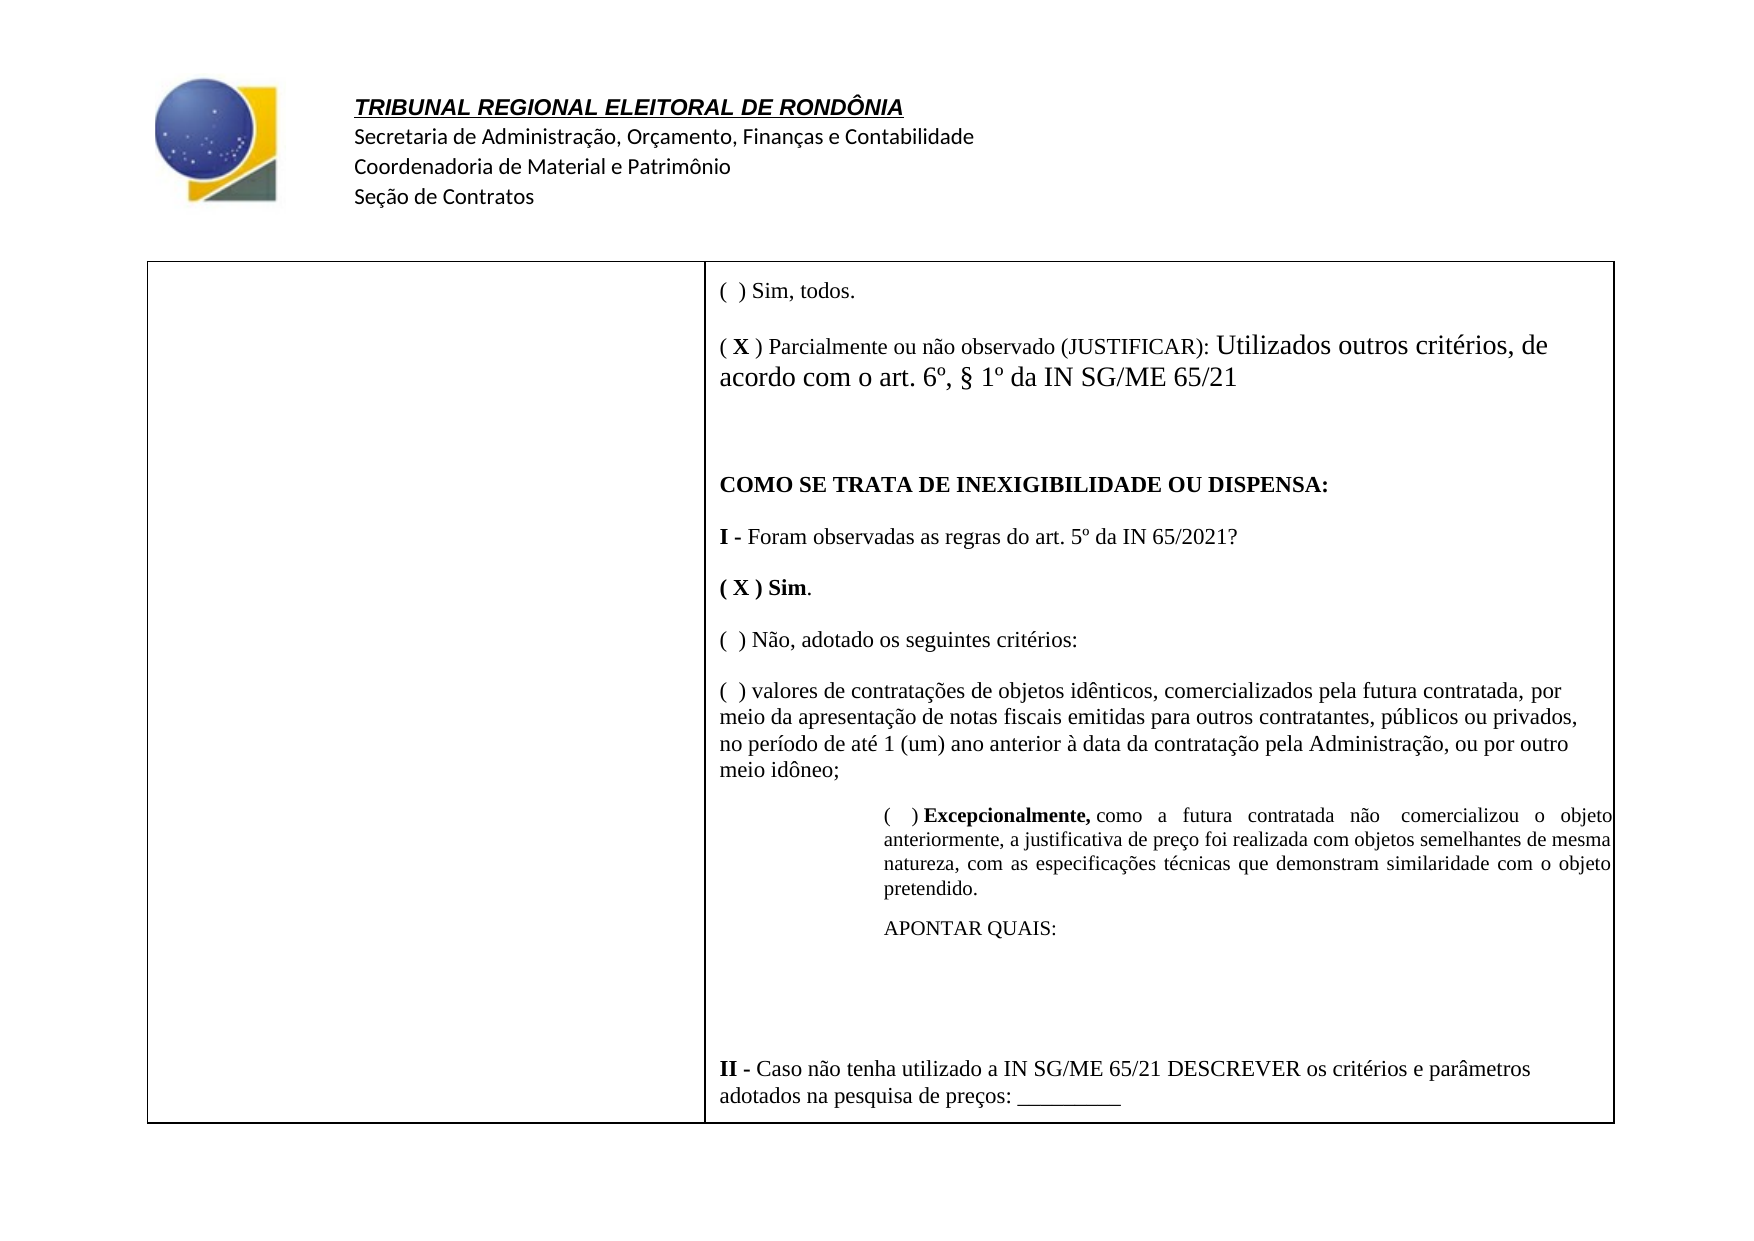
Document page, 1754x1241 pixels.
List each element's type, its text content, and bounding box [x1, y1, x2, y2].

table_cell [148, 262, 704, 1122]
table_cell ( ) Sim, todos. ( X ) Parcialmente ou não observado (JUSTIFICAR): Utilizados outros critérios, de acordo com o art. 6º, § 1º da IN SG/ME 65/21 COMO SE TRATA DE INEXIGIBILIDADE OU DISPENSA: I - Foram observadas as regras do art. 5º da IN 65/2021? ( X ) Sim. ( ) Não, adotado os seguintes critérios: ( ) valores de contratações de objetos idênticos, comercializados pela futura contratada, por meio da apresentação de notas fiscais emitidas para outros contratantes, públicos ou privados, no período de até 1 (um) ano anterior à data da contratação pela Administração, ou por outro meio idôneo; ( ) Excepcionalmente, como a futura contratada não comercializou o objeto anteriormente, a justificativa de preço foi realizada com objetos semelhantes de mesma natureza, com as especificações técnicas que demonstram similaridade com o objeto pretendido. APONTAR QUAIS: II - Caso não tenha utilizado a IN SG/ME 65/21 DESCREVER os critérios e parâmetros adotados na pesquisa de preços: _________ [706, 262, 1613, 1122]
